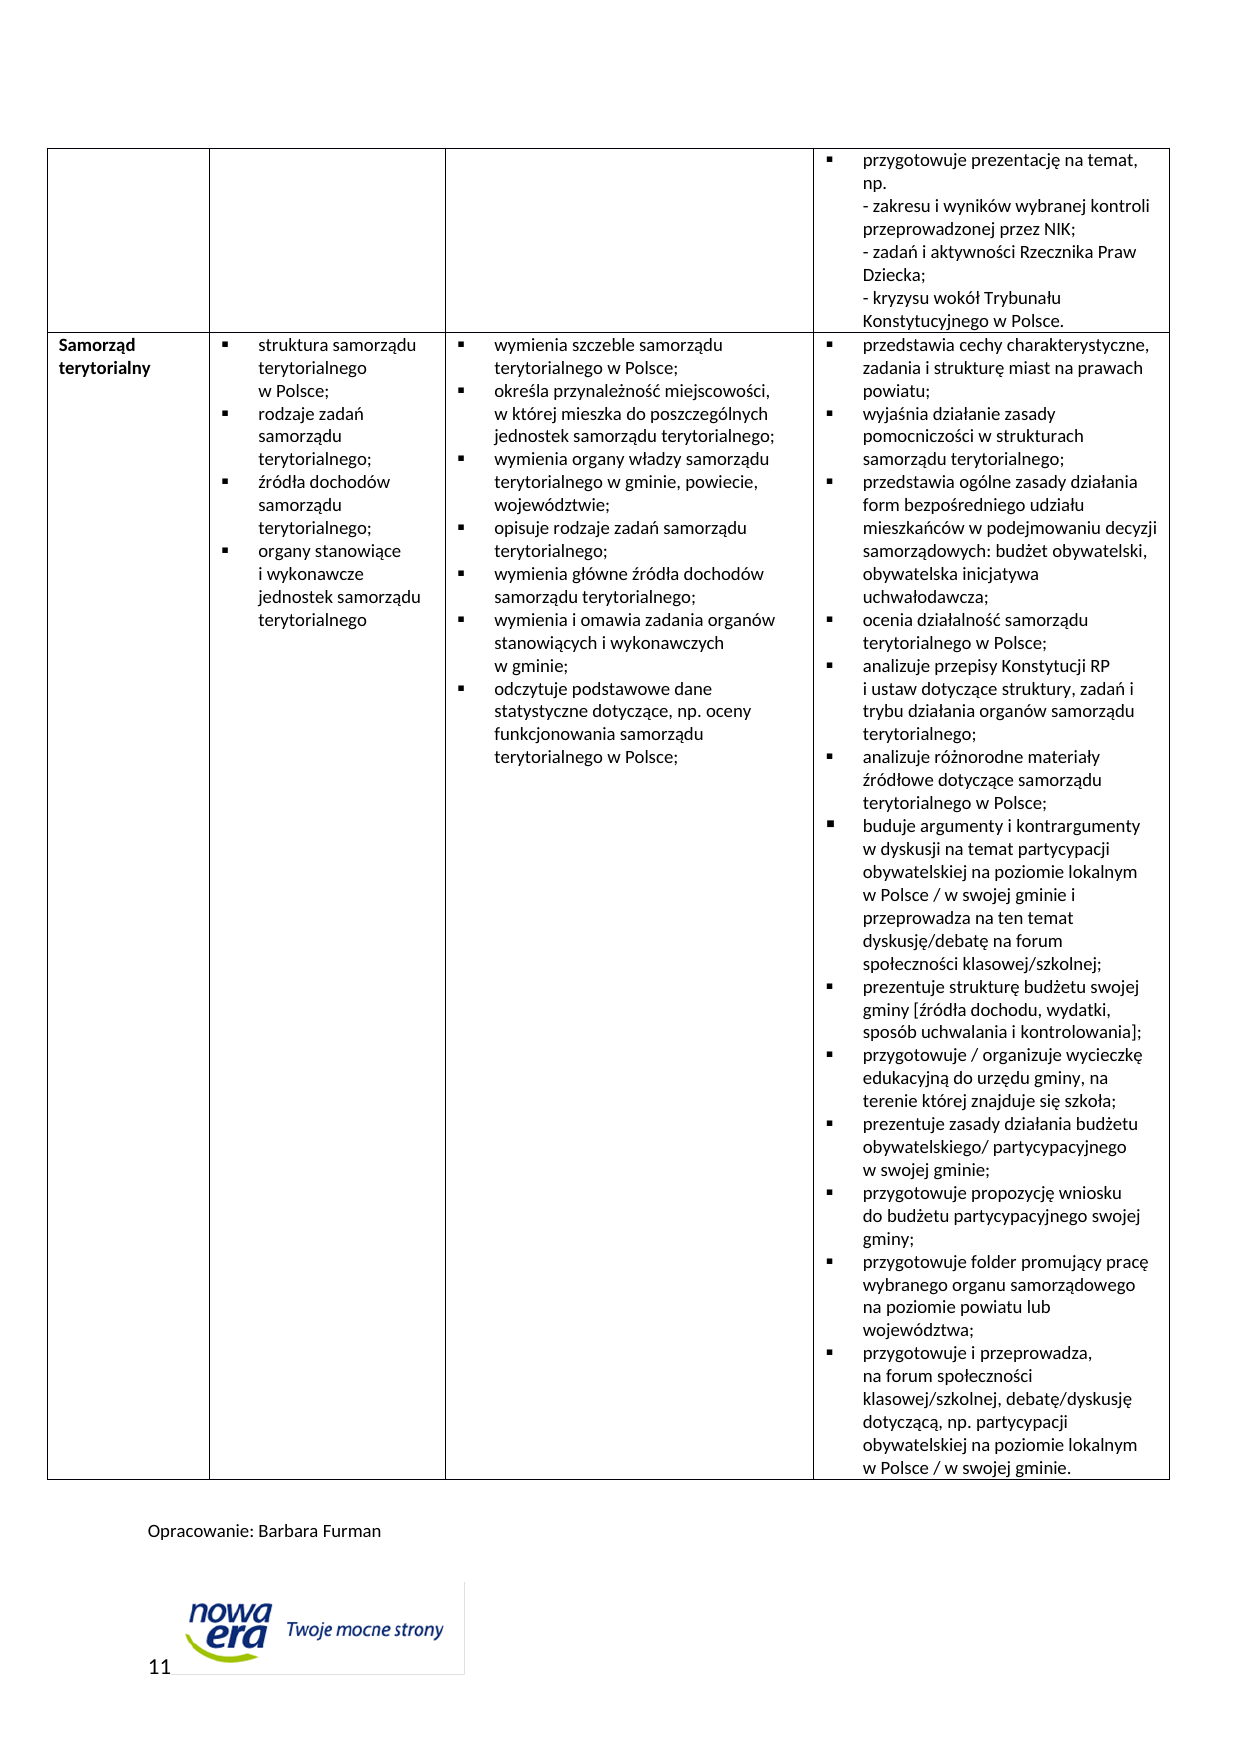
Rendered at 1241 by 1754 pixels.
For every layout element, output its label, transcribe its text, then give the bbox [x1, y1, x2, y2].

picture [170, 1582, 465, 1675]
table_cell przedstawia cechy charakterystyczne, zadania i strukturę miast na prawach powiatu; wyjaśnia działanie zasady pomocniczości w strukturach samorządu terytorialnego; przedstawia ogólne zasady działania form bezpośredniego udziału mieszkańców w podejmowaniu decyzji samorządowych: budżet obywatelski, obywatelska inicjatywa uchwałodawcza; ocenia działalność samorządu terytorialnego w Polsce; analizuje przepisy Konstytucji RP i ustaw dotyczące struktury, zadań i trybu działania organów samorządu terytorialnego; analizuje różnorodne materiały źródłowe dotyczące samorządu terytorialnego w Polsce; buduje argumenty i kontrargumenty w dyskusji na temat partycypacji obywatelskiej na poziomie lokalnym w Polsce / w swojej gminie i przeprowadza na ten temat dyskusję/debatę na forum społeczności klasowej/szkolnej; prezentuje strukturę budżetu swojej gminy [źródła dochodu, wydatki, sposób uchwalania i kontrolowania]; przygotowuje / organizuje wycieczkę edukacyjną do urzędu gminy, na terenie której znajduje się szkoła; prezentuje zasady działania budżetu obywatelskiego/ partycypacyjnego w swojej gminie; przygotowuje propozycję wniosku do budżetu partycypacyjnego swojej gminy; przygotowuje folder promujący pracę wybranego organu samorządowego na poziomie powiatu lub województwa; przygotowuje i przeprowadza, na forum społeczności klasowej/szkolnej, debatę/dyskusję dotyczącą, np. partycypacji obywatelskiej na poziomie lokalnym w Polsce / w swojej gminie. [814, 333, 1169, 1479]
table_cell [48, 149, 209, 332]
table_cell wymienia szczeble samorządu terytorialnego w Polsce; określa przynależność miejscowości, w której mieszka do poszczególnych jednostek samorządu terytorialnego; wymienia organy władzy samorządu terytorialnego w gminie, powiecie, województwie; opisuje rodzaje zadań samorządu terytorialnego; wymienia główne źródła dochodów samorządu terytorialnego; wymienia i omawia zadania organów stanowiących i wykonawczych w gminie; odczytuje podstawowe dane statystyczne dotyczące, np. oceny funkcjonowania samorządu terytorialnego w Polsce; [446, 333, 813, 1479]
table_cell struktura samorządu terytorialnego w Polsce; rodzaje zadań samorządu terytorialnego; źródła dochodów samorządu terytorialnego; organy stanowiące i wykonawcze jednostek samorządu terytorialnego [210, 333, 445, 1479]
text Opracowanie: Barbara Furman [148, 1520, 1093, 1543]
table_cell [210, 149, 445, 332]
table_cell [446, 149, 813, 332]
table_cell Samorząd terytorialny [48, 333, 209, 1479]
table_cell przedstawia pozycję ustrojową Najwyższej Izby Kontroli; wymienia podmioty kontrolowane przez NIK i określa zakres przeprowadzanych kontroli; omawia skład Trybunału Konstytucyjnego i Trybunału Stanu; wyjaśnia zasady sporządzania indywidualnej skargi konstytucyjnej; wyjaśnia znaczenie Trybunału Stanu i Trybunału Konstytucyjnego dla funkcjonowania państwa demokratycznego; porównuje rolę prokuratora generalnego i prokuratora krajowego; analizuje przepisy Konstytucji RP i ustaw dotyczące struktury, zadań i trybu działania NIK, Trybunału Konstytucyjnego, Trybunału Stanu, prokuratury, IPN, Rzecznika Praw Obywatelskich.; analizuje różnorodne materiały źródłowe dotyczące instytucji strzegących praworządności w Polsce; przygotowuje prezentację na temat, np. - zakresu i wyników wybranej kontroli przeprowadzonej przez NIK; - zadań i aktywności Rzecznika Praw Dziecka; - kryzysu wokół Trybunału Konstytucyjnego w Polsce. [814, 149, 1169, 332]
